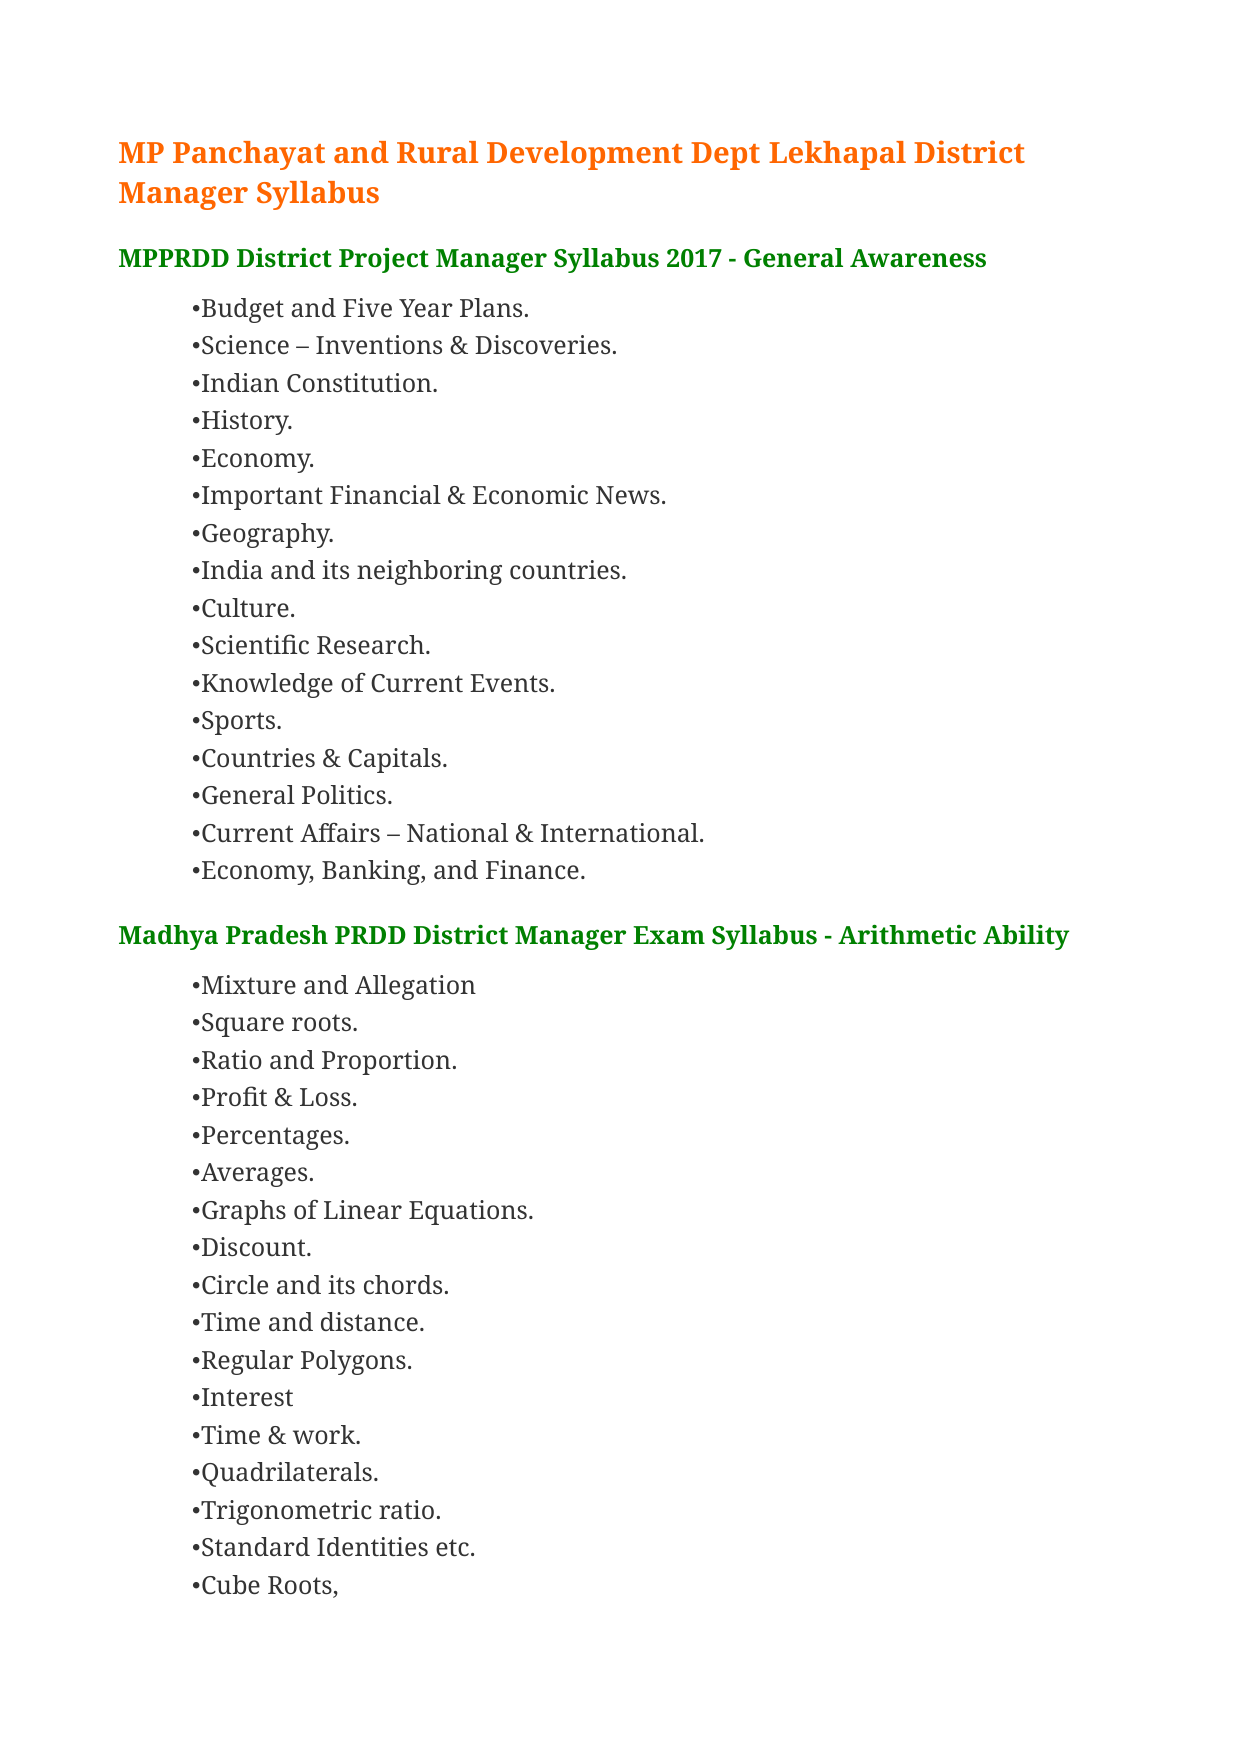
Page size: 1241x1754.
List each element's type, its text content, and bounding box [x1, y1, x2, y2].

list Budget and Five Year Plans. [118, 287, 1122, 324]
list Regular Polygons. [118, 1339, 1122, 1377]
list Square roots. [118, 1002, 1122, 1039]
list Trigonometric ratio. [118, 1489, 1122, 1527]
list Important Financial & Economic News. [118, 474, 1122, 512]
list Time & work. [118, 1414, 1122, 1452]
list Discount. [118, 1227, 1122, 1264]
list Graphs of Linear Equations. [118, 1189, 1122, 1227]
list Averages. [118, 1152, 1122, 1189]
list Cube Roots, [118, 1564, 1122, 1602]
subtitle MPPRDD District Project Manager Syllabus 2017 - General Awareness [118, 237, 1122, 274]
list Indian Constitution. [118, 362, 1122, 399]
list Profit & Loss. [118, 1077, 1122, 1114]
list Scientific Research. [118, 624, 1122, 662]
list India and its neighboring countries. [118, 549, 1122, 587]
list Circle and its chords. [118, 1264, 1122, 1302]
list Quadrilaterals. [118, 1452, 1122, 1489]
subtitle MP Panchayat and Rural Development Dept Lekhapal District Manager Syllabus [118, 133, 1122, 212]
list Knowledge of Current Events. [118, 662, 1122, 699]
list Mixture and Allegation [118, 964, 1122, 1002]
list Sports. [118, 699, 1122, 737]
list Geography. [118, 512, 1122, 549]
list Culture. [118, 587, 1122, 624]
list History. [118, 399, 1122, 437]
list General Politics. [118, 774, 1122, 812]
list Ratio and Proportion. [118, 1039, 1122, 1077]
subtitle Madhya Pradesh PRDD District Manager Exam Syllabus - Arithmetic Ability [118, 914, 1122, 952]
list Current Affairs – National & International. [118, 812, 1122, 849]
list Standard Identities etc. [118, 1527, 1122, 1564]
list Economy, Banking, and Finance. [118, 849, 1122, 887]
list Countries & Capitals. [118, 737, 1122, 774]
list Economy. [118, 437, 1122, 474]
list Interest [118, 1377, 1122, 1414]
list Science – Inventions & Discoveries. [118, 324, 1122, 362]
list Percentages. [118, 1114, 1122, 1152]
list Time and distance. [118, 1302, 1122, 1339]
